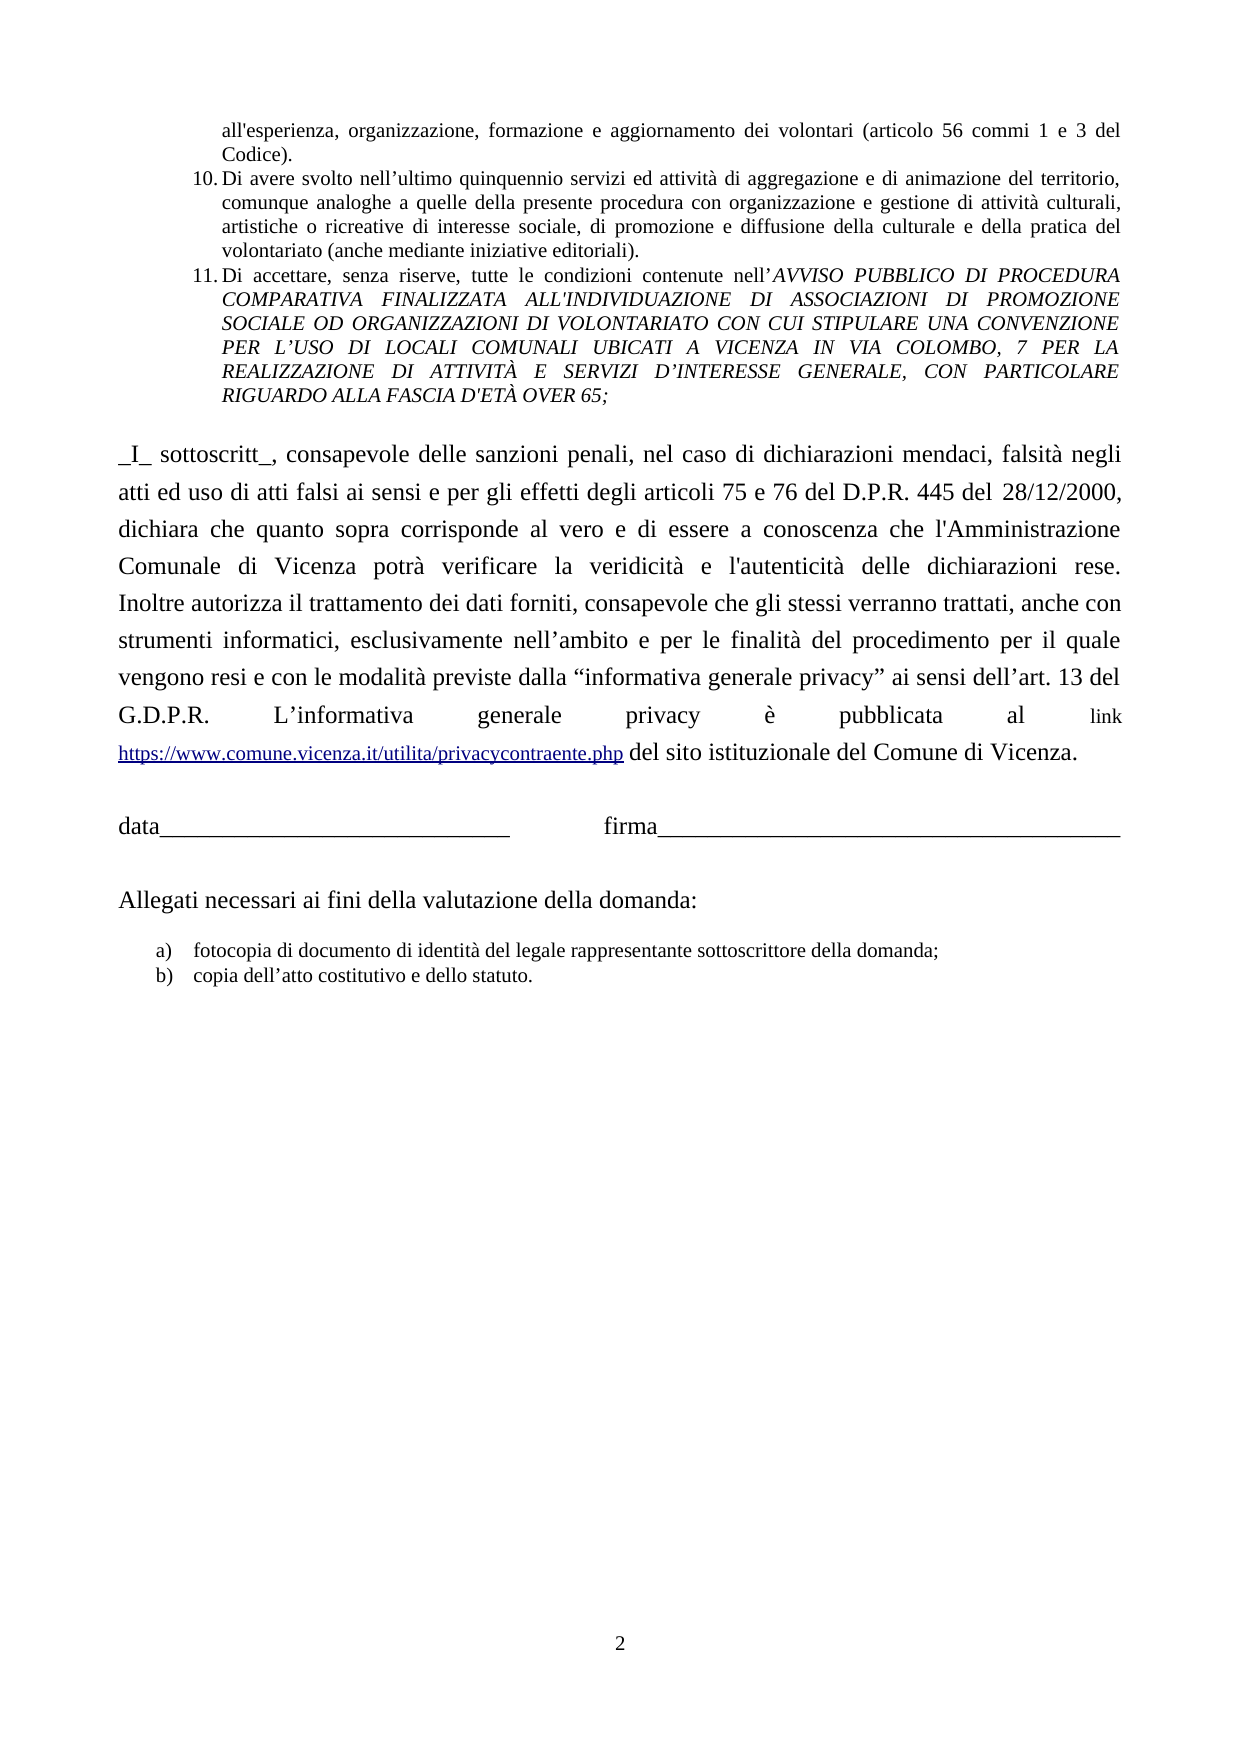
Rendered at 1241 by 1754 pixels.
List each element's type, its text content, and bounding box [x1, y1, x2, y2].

list fotocopia di documento di identità del legale rappresentante sottoscrittore della domanda; [156, 938, 1122, 962]
text Allegati necessari ai fini della valutazione della domanda: [118, 877, 1122, 914]
list copia dell’atto costitutivo e dello statuto. [156, 962, 1122, 987]
list Di accettare, senza riserve, tutte le condizioni contenute nell’AVVISO PUBBLICO DI PROCEDURA COMPARATIVA FINALIZZATA ALL'INDIVIDUAZIONE DI ASSOCIAZIONI DI PROMOZIONE SOCIALE OD ORGANIZZAZIONI DI VOLONTARIATO CON CUI STIPULARE UNA CONVENZIONE PER L’USO DI LOCALI COMUNALI UBICATI A VICENZA IN VIA COLOMBO, 7 PER LA REALIZZAZIONE DI ATTIVITÀ E SERVIZI D’INTERESSE GENERALE, CON PARTICOLARE RIGUARDO ALLA FASCIA D'ETÀ OVER 65; [192, 262, 1122, 407]
text _I_ sottoscritt_, consapevole delle sanzioni penali, nel caso di dichiarazioni mendaci, falsità negli atti ed uso di atti falsi ai sensi e per gli effetti degli articoli 75 e 76 del D.P.R. 445 del 28/12/2000, dichiara che quanto sopra corrisponde al vero e di essere a conoscenza che l'Amministrazione Comunale di Vicenza potrà verificare la veridicità e l'autenticità delle dichiarazioni rese. Inoltre autorizza il trattamento dei dati forniti, consapevole che gli stessi verranno trattati, anche con strumenti informatici, esclusivamente nell’ambito e per le finalità del procedimento per il quale vengono resi e con le modalità previste dalla “informativa generale privacy” ai sensi dell’art. 13 del G.D.P.R. L’informativa generale privacy è pubblicata al link https://www.comune.vicenza.it/utilita/privacycontraente.php del sito istituzionale del Comune di Vicenza. [118, 431, 1122, 766]
list Di avere svolto nell’ultimo quinquennio servizi ed attività di aggregazione e di animazione del territorio, comunque analoghe a quelle della presente procedura con organizzazione e gestione di attività culturali, artistiche o ricreative di interesse sociale, di promozione e diffusione della culturale e della pratica del volontariato (anche mediante iniziative editoriali). [192, 166, 1122, 262]
text data____________________________ firma_____________________________________ [118, 766, 1122, 840]
list all'esperienza, organizzazione, formazione e aggiornamento dei volontari (articolo 56 commi 1 e 3 del Codice). [192, 118, 1122, 166]
